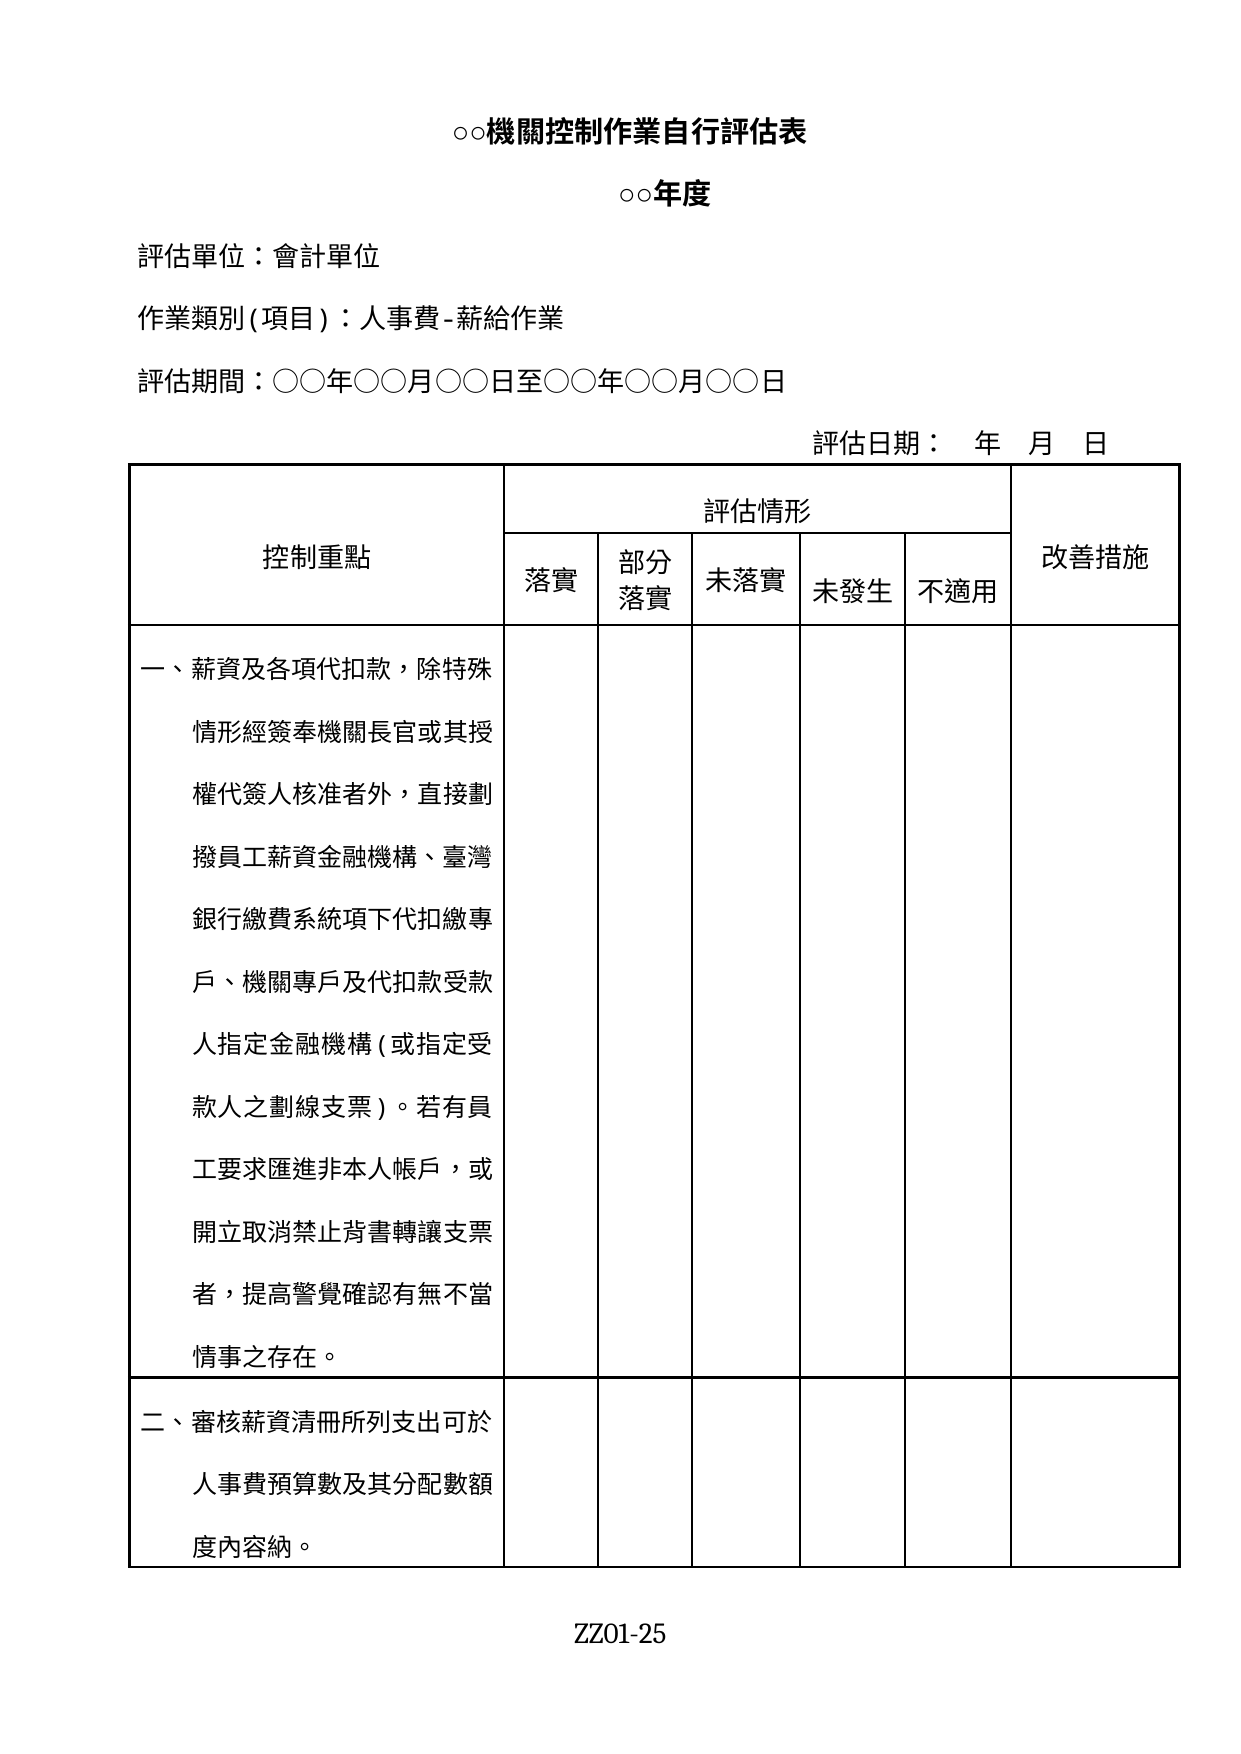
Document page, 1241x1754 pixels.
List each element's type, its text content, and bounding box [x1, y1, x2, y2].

text ○○年度 [137, 151, 1122, 213]
table_cell [505, 626, 597, 1376]
table_cell 不適用 [906, 534, 1010, 624]
text ○○機關控制作業自行評估表 [137, 88, 1122, 151]
table_cell [599, 626, 691, 1376]
table_cell [599, 1379, 691, 1566]
table_cell [693, 1379, 799, 1566]
table_cell 落實 [505, 534, 597, 624]
text 評估單位：會計單位 [137, 213, 1122, 276]
table_cell [906, 1379, 1010, 1566]
table_header 控制重點 [131, 466, 503, 624]
table_cell 部分落實 [599, 534, 691, 624]
table_header 改善措施 [1012, 466, 1178, 624]
table_cell [801, 1379, 904, 1566]
text 評估期間：○○年○○月○○日至○○年○○月○○日 [137, 338, 1122, 401]
table_cell [801, 626, 904, 1376]
table_cell [1012, 1379, 1178, 1566]
table_cell [505, 1379, 597, 1566]
text 作業類別(項目)：人事費-薪給作業 [137, 276, 1122, 338]
text 評估日期： 年 月 日 [137, 401, 1109, 463]
table_cell 未落實 [693, 534, 799, 624]
table_cell 未發生 [801, 534, 904, 624]
table_cell 二、審核薪資清冊所列支出可於人事費預算數及其分配數額度內容納。 [131, 1379, 503, 1566]
table_cell [693, 626, 799, 1376]
table_cell 一、薪資及各項代扣款，除特殊情形經簽奉機關長官或其授權代簽人核准者外，直接劃撥員工薪資金融機構、臺灣銀行繳費系統項下代扣繳專戶、機關專戶及代扣款受款人指定金融機構(或指定受款人之劃線支票)。若有員工要求匯進非本人帳戶，或開立取消禁止背書轉讓支票者，提高警覺確認有無不當情事之存在。 [131, 626, 503, 1376]
table_cell [1012, 626, 1178, 1376]
table_cell [906, 626, 1010, 1376]
table_header 評估情形 [505, 466, 1010, 532]
